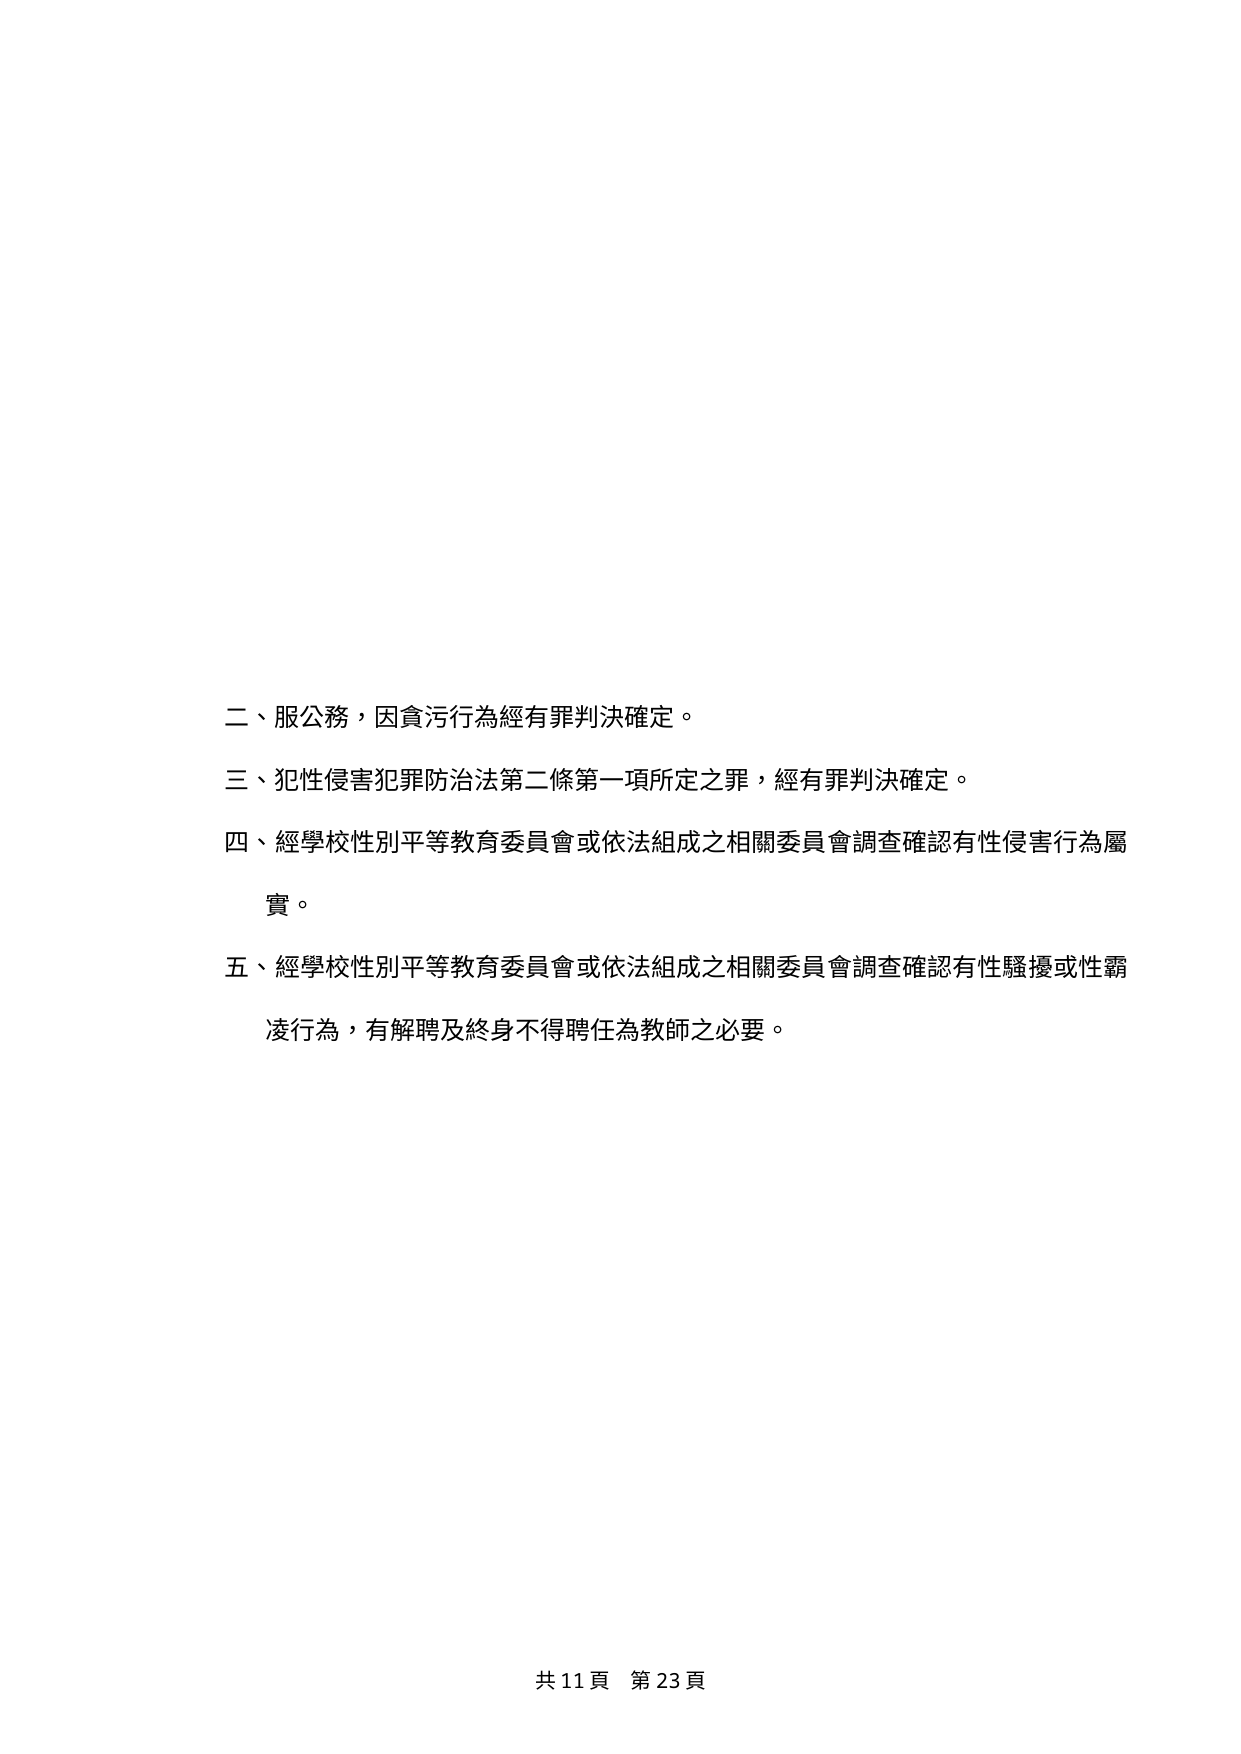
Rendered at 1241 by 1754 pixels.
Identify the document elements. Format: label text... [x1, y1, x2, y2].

text 五、經學校性別平等教育委員會或依法組成之相關委員會調查確認有性騷擾或性霸凌行為，有解聘及終身不得聘任為教師之必要。 [224, 924, 1128, 1049]
text 四、經學校性別平等教育委員會或依法組成之相關委員會調查確認有性侵害行為屬實。 [224, 799, 1128, 924]
text 三、犯性侵害犯罪防治法第二條第一項所定之罪，經有罪判決確定。 [224, 737, 1128, 799]
text 二、服公務，因貪污行為經有罪判決確定。 [224, 674, 1128, 737]
